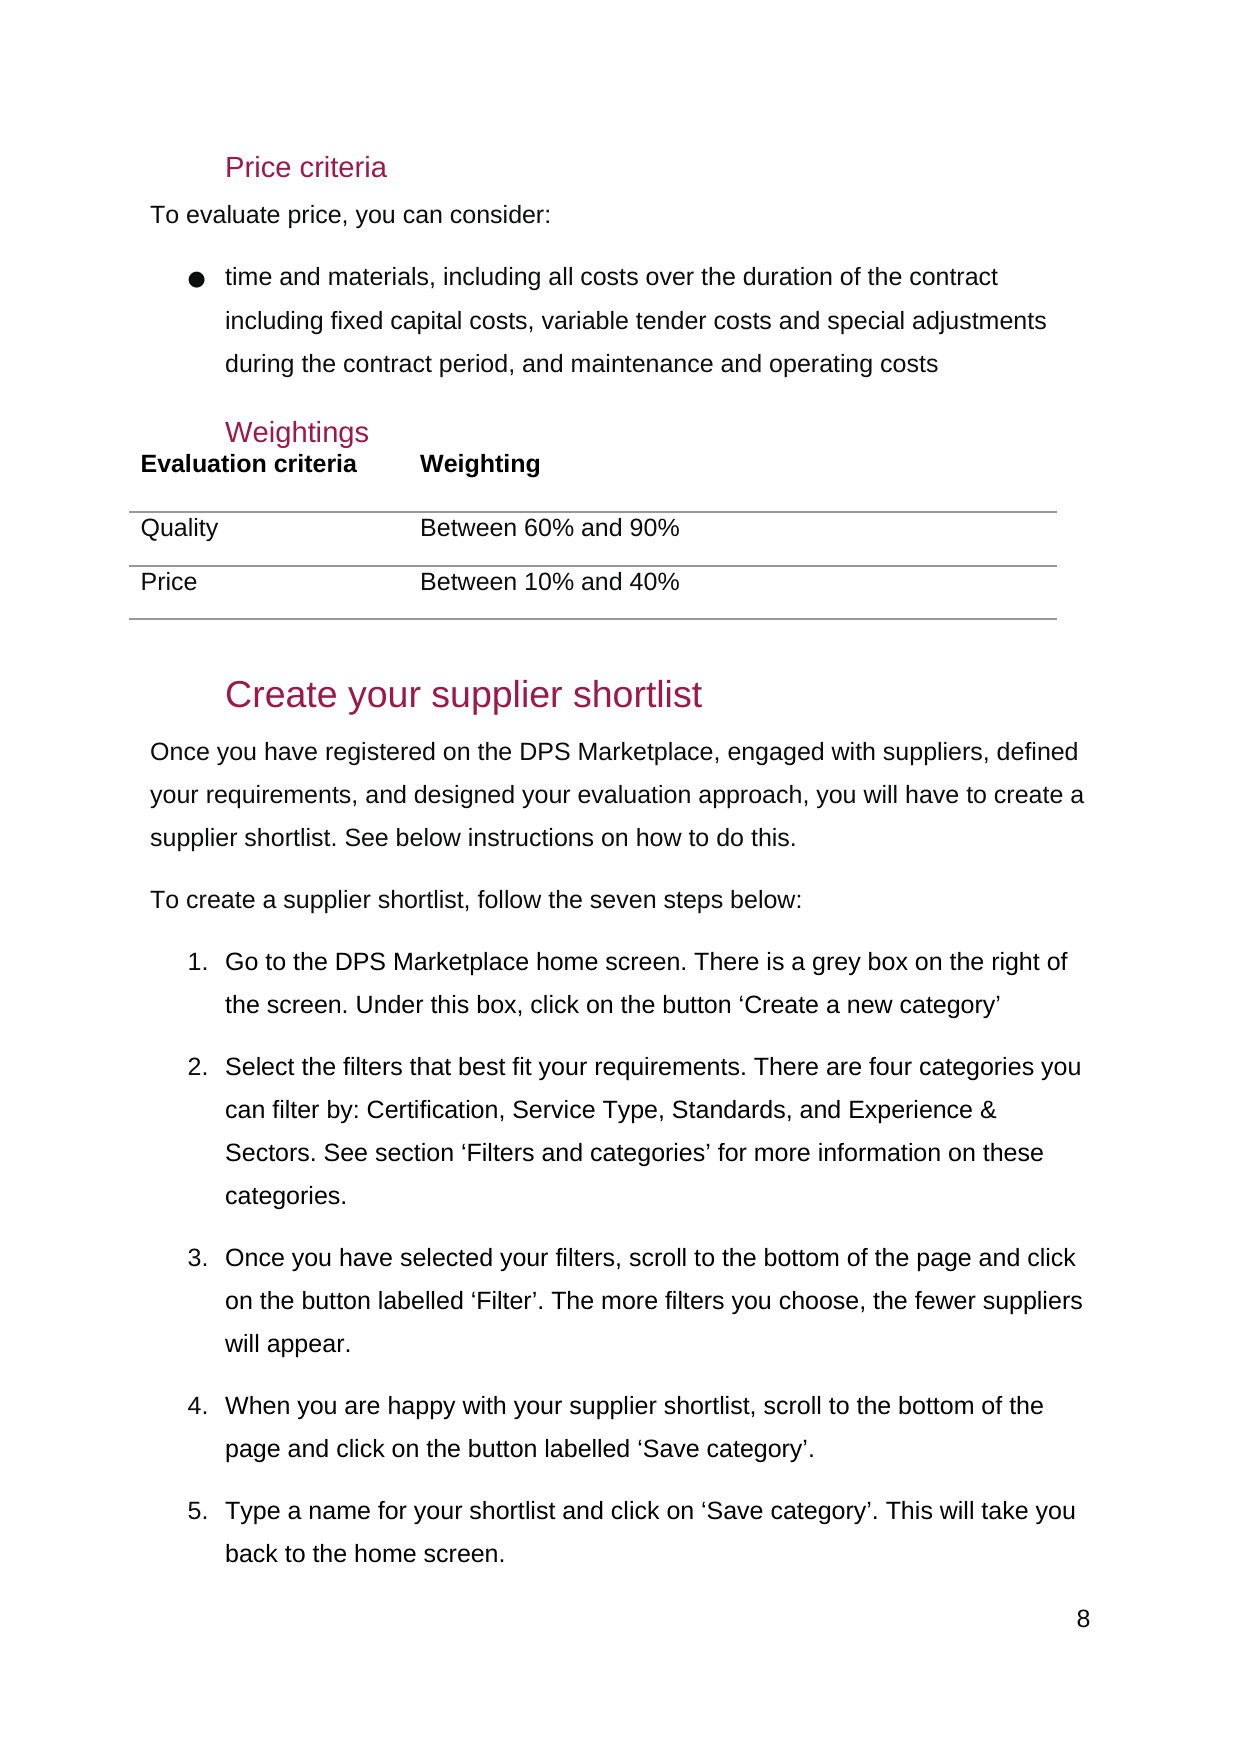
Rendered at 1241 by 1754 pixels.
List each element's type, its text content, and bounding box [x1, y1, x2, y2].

table_header Evaluation criteria [129, 449, 409, 511]
list Type a name for your shortlist and click on ‘Save category’. This will take you back to the home screen. [187, 1496, 1090, 1568]
table_cell Price [129, 567, 409, 618]
text To create a supplier shortlist, follow the seven steps below: [150, 885, 1090, 913]
table_cell Between 10% and 40% [409, 567, 1057, 618]
list Go to the DPS Marketplace home screen. There is a grey box on the right of the screen. Under this box, click on the button ‘Create a new category’ [187, 947, 1090, 1018]
list When you are happy with your supplier shortlist, scroll to the bottom of the page and click on the button labelled ‘Save category’. [187, 1391, 1090, 1463]
table_cell Quality [129, 513, 409, 564]
list Select the filters that best fit your requirements. There are four categories you can filter by: Certification, Service Type, Standards, and Experience & Sectors. See section ‘Filters and categories’ for more information on these categories. [187, 1052, 1090, 1210]
table_header Weighting [409, 449, 1057, 511]
subtitle Weightings [150, 415, 1090, 449]
list time and materials, including all costs over the duration of the contract including fixed capital costs, variable tender costs and special adjustments during the contract period, and maintenance and operating costs [187, 262, 1090, 378]
table_cell Between 60% and 90% [409, 513, 1057, 564]
text To evaluate price, you can consider: [150, 200, 1090, 229]
subtitle Price criteria [150, 150, 1090, 183]
subtitle Create your supplier shortlist [150, 672, 1090, 715]
text Once you have registered on the DPS Marketplace, engaged with suppliers, defined your requirements, and designed your evaluation approach, you will have to create a supplier shortlist. See below instructions on how to do this. [150, 737, 1090, 852]
list Once you have selected your filters, scroll to the bottom of the page and click on the button labelled ‘Filter’. The more filters you choose, the fewer suppliers will appear. [187, 1243, 1090, 1358]
